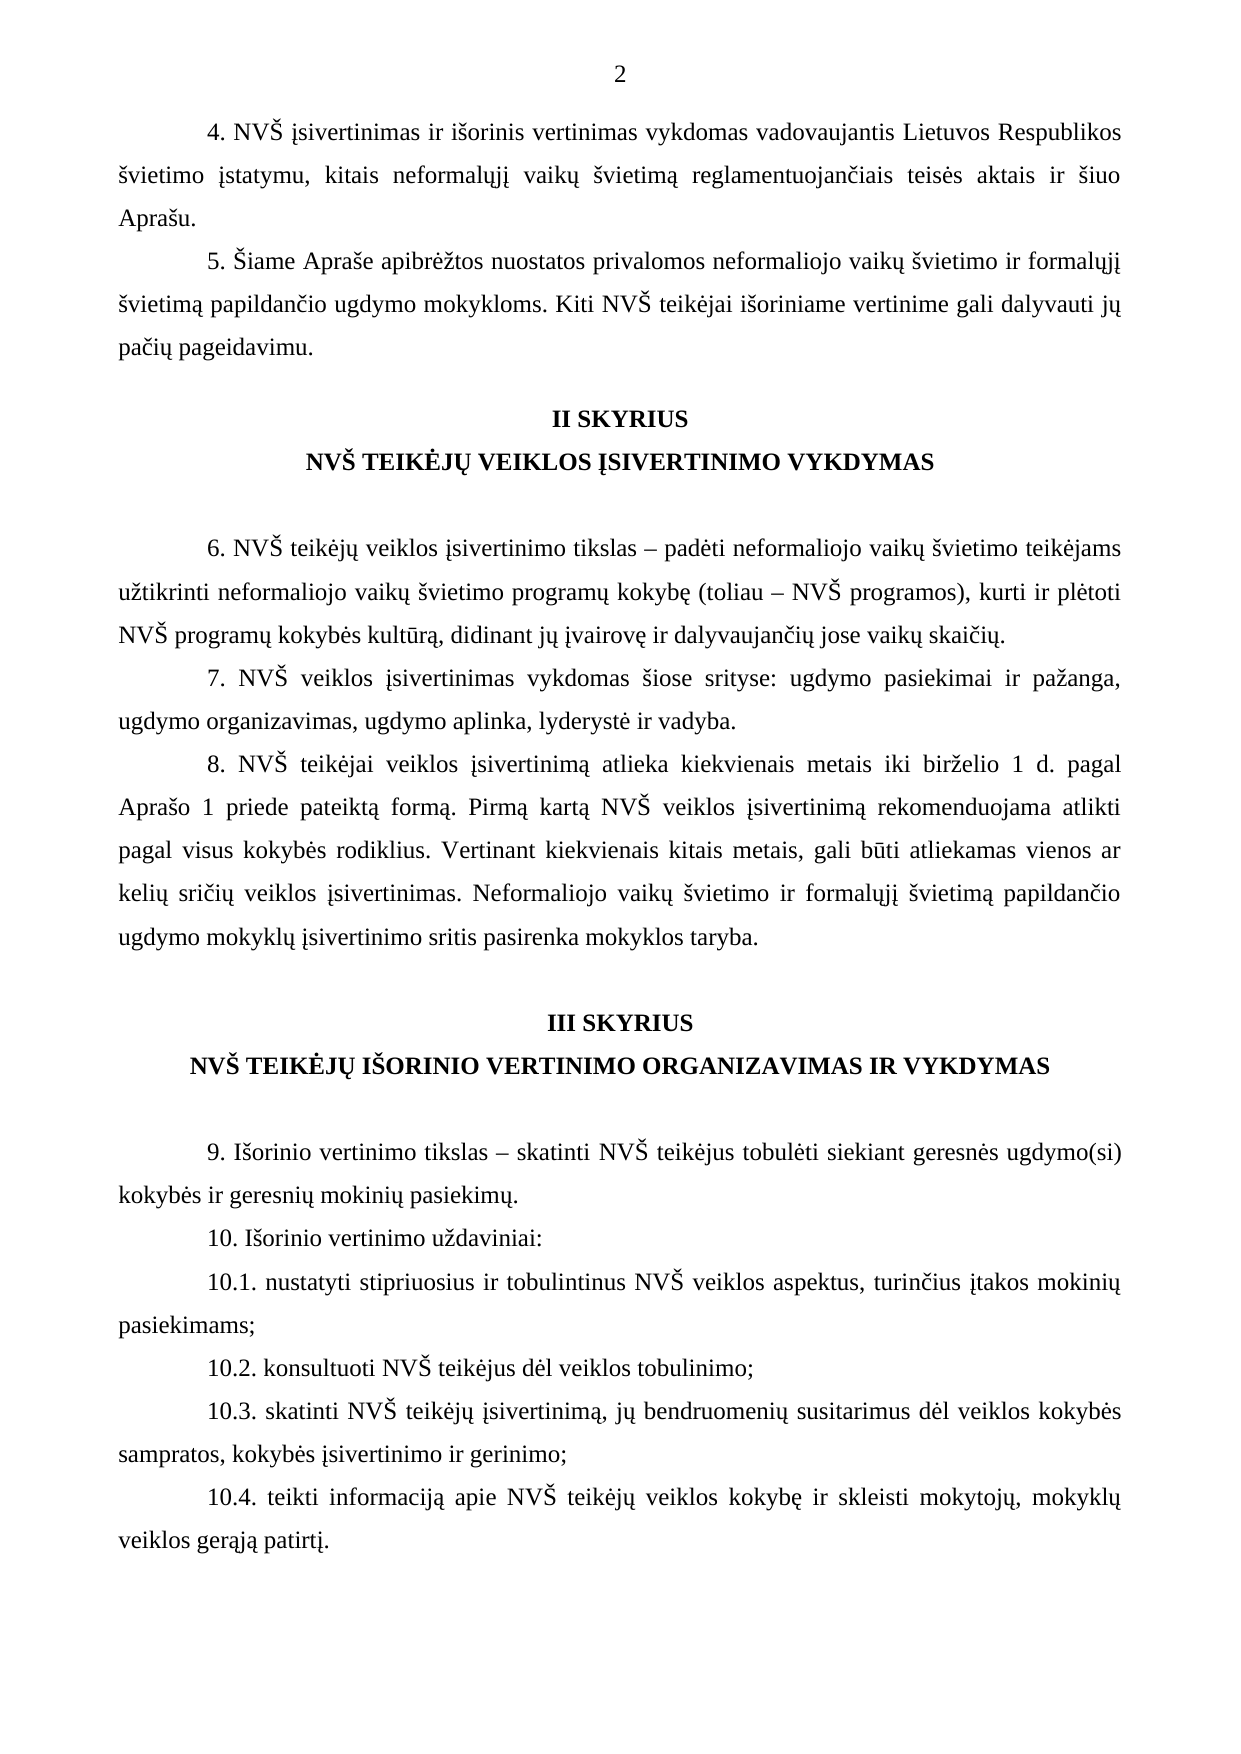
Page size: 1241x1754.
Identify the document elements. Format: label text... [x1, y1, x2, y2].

text 10.2. konsultuoti NVŠ teikėjus dėl veiklos tobulinimo; [118, 1353, 1122, 1382]
text 8. NVŠ teikėjai veiklos įsivertinimą atlieka kiekvienais metais iki birželio 1 d. pagal Aprašo 1 priede pateiktą formą. Pirmą kartą NVŠ veiklos įsivertinimą rekomenduojama atlikti pagal visus kokybės rodiklius. Vertinant kiekvienais kitais metais, gali būti atliekamas vienos ar kelių sričių veiklos įsivertinimas. Neformaliojo vaikų švietimo ir formalųjį švietimą papildančio ugdymo mokyklų įsivertinimo sritis pasirenka mokyklos taryba. [118, 749, 1122, 950]
text 6. NVŠ teikėjų veiklos įsivertinimo tikslas – padėti neformaliojo vaikų švietimo teikėjams užtikrinti neformaliojo vaikų švietimo programų kokybę (toliau – NVŠ programos), kurti ir plėtoti NVŠ programų kokybės kultūrą, didinant jų įvairovę ir dalyvaujančių jose vaikų skaičių. [118, 533, 1122, 648]
text 10.4. teikti informaciją apie NVŠ teikėjų veiklos kokybę ir skleisti mokytojų, mokyklų veiklos gerąją patirtį. [118, 1482, 1122, 1554]
text 5. Šiame Apraše apibrėžtos nuostatos privalomos neformaliojo vaikų švietimo ir formalųjį švietimą papildančio ugdymo mokykloms. Kiti NVŠ teikėjai išoriniame vertinime gali dalyvauti jų pačių pageidavimu. [118, 246, 1122, 361]
text 9. Išorinio vertinimo tikslas – skatinti NVŠ teikėjus tobulėti siekiant geresnės ugdymo(si) kokybės ir geresnių mokinių pasiekimų. [118, 1137, 1122, 1209]
text NVŠ TEIKĖJŲ IŠORINIO VERTINIMO ORGANIZAVIMAS IR VYKDYMAS [118, 1051, 1122, 1080]
text III SKYRIUS [118, 1008, 1122, 1037]
text 4. NVŠ įsivertinimas ir išorinis vertinimas vykdomas vadovaujantis Lietuvos Respublikos švietimo įstatymu, kitais neformalųjį vaikų švietimą reglamentuojančiais teisės aktais ir šiuo Aprašu. [118, 117, 1122, 232]
text 10.1. nustatyti stipriuosius ir tobulintinus NVŠ veiklos aspektus, turinčius įtakos mokinių pasiekimams; [118, 1267, 1122, 1338]
text II SKYRIUS [118, 404, 1122, 433]
text 10.3. skatinti NVŠ teikėjų įsivertinimą, jų bendruomenių susitarimus dėl veiklos kokybės sampratos, kokybės įsivertinimo ir gerinimo; [118, 1396, 1122, 1468]
text NVŠ teikėjų veiklos įsivertinimo vykdymas [118, 447, 1122, 476]
text 7. NVŠ veiklos įsivertinimas vykdomas šiose srityse: ugdymo pasiekimai ir pažanga, ugdymo organizavimas, ugdymo aplinka, lyderystė ir vadyba. [118, 663, 1122, 735]
text 10. Išorinio vertinimo uždaviniai: [118, 1223, 1122, 1252]
